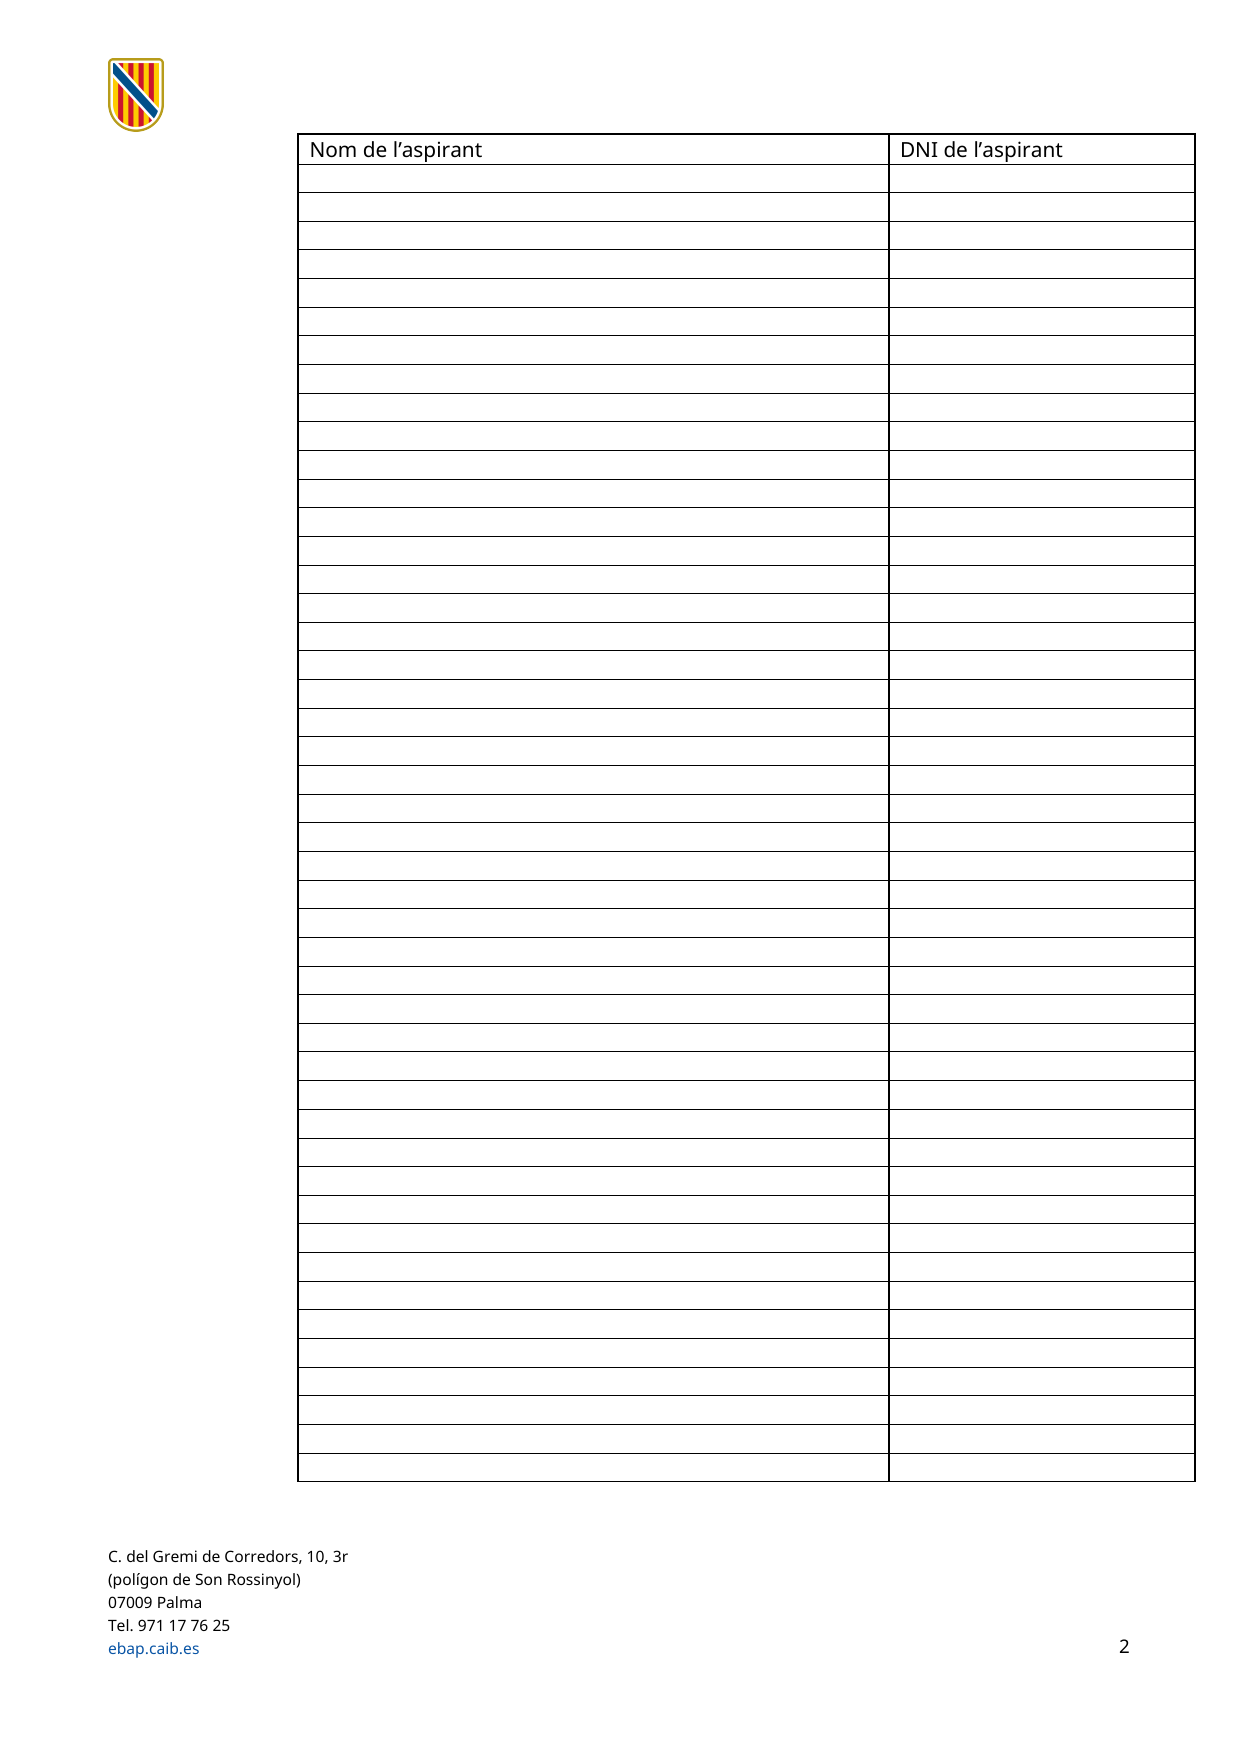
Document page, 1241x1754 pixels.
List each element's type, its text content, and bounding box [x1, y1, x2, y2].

table_cell [890, 193, 1194, 221]
table_cell [890, 1396, 1194, 1424]
table_cell [299, 1339, 888, 1367]
table_cell [890, 1310, 1194, 1338]
table_cell [299, 394, 888, 421]
table_cell [890, 1139, 1194, 1166]
table_cell [890, 938, 1194, 966]
table_cell [890, 1282, 1194, 1309]
table_cell [890, 365, 1194, 393]
table_cell [890, 508, 1194, 536]
table_cell [890, 1081, 1194, 1109]
table_cell [299, 1253, 888, 1281]
table_cell [890, 336, 1194, 364]
table_cell [890, 766, 1194, 794]
table_cell [299, 995, 888, 1023]
table_cell [299, 909, 888, 937]
table_cell [890, 165, 1194, 192]
table_cell [890, 852, 1194, 879]
table_cell [299, 967, 888, 994]
table_cell [299, 537, 888, 564]
table_cell [299, 336, 888, 364]
table_cell [299, 737, 888, 765]
table_cell [299, 1396, 888, 1424]
table_cell [890, 394, 1194, 421]
table_cell [890, 308, 1194, 335]
table_cell [890, 737, 1194, 765]
table_cell [299, 881, 888, 908]
table_cell [299, 480, 888, 507]
table_cell [299, 938, 888, 966]
table_cell [890, 1253, 1194, 1281]
table_cell [299, 1110, 888, 1137]
table_cell [890, 1454, 1194, 1481]
table_cell [890, 451, 1194, 478]
table_cell [299, 1425, 888, 1452]
table_cell [890, 881, 1194, 908]
table_cell [299, 1196, 888, 1223]
table_cell [299, 193, 888, 221]
table_cell [299, 594, 888, 622]
table_cell [890, 795, 1194, 822]
table_cell [299, 623, 888, 650]
table_cell [890, 1024, 1194, 1051]
table_cell [890, 480, 1194, 507]
table_cell [890, 709, 1194, 736]
table_header Nom de l’aspirant [299, 135, 888, 163]
table_cell [299, 1167, 888, 1195]
table_cell [890, 1052, 1194, 1080]
table_cell [299, 222, 888, 249]
table_cell [299, 795, 888, 822]
table_cell [890, 1339, 1194, 1367]
table_cell [299, 365, 888, 393]
picture [90, 30, 182, 160]
table_cell [890, 1196, 1194, 1223]
table_cell [890, 422, 1194, 450]
table_cell [890, 651, 1194, 679]
table_cell [299, 709, 888, 736]
table_cell [299, 1081, 888, 1109]
table_cell [890, 1425, 1194, 1452]
table_cell [299, 823, 888, 851]
table_cell [299, 1310, 888, 1338]
table_cell [890, 967, 1194, 994]
table_cell [299, 1139, 888, 1166]
table_cell [890, 995, 1194, 1023]
table_cell [299, 508, 888, 536]
table_cell [299, 651, 888, 679]
table_cell [299, 1224, 888, 1252]
table_cell [299, 451, 888, 478]
table_cell [890, 537, 1194, 564]
table_cell [299, 250, 888, 278]
table_cell [890, 222, 1194, 249]
table_cell [299, 1282, 888, 1309]
table_cell [299, 852, 888, 879]
table_cell [890, 823, 1194, 851]
table_cell [890, 623, 1194, 650]
table_cell [890, 680, 1194, 708]
table_cell [299, 1368, 888, 1395]
table_cell [299, 1454, 888, 1481]
table_cell [299, 308, 888, 335]
table_cell [890, 1167, 1194, 1195]
table_cell [890, 1224, 1194, 1252]
table_header DNI de l’aspirant [890, 135, 1194, 163]
table_cell [299, 165, 888, 192]
table_cell [890, 250, 1194, 278]
table_cell [299, 766, 888, 794]
table_cell [299, 279, 888, 307]
table_cell [299, 680, 888, 708]
table_cell [890, 279, 1194, 307]
table_cell [890, 1110, 1194, 1137]
table_cell [890, 1368, 1194, 1395]
table_cell [299, 566, 888, 593]
table_cell [890, 594, 1194, 622]
table_cell [299, 422, 888, 450]
table_cell [890, 566, 1194, 593]
table_cell [890, 909, 1194, 937]
table_cell [299, 1024, 888, 1051]
table_cell [299, 1052, 888, 1080]
